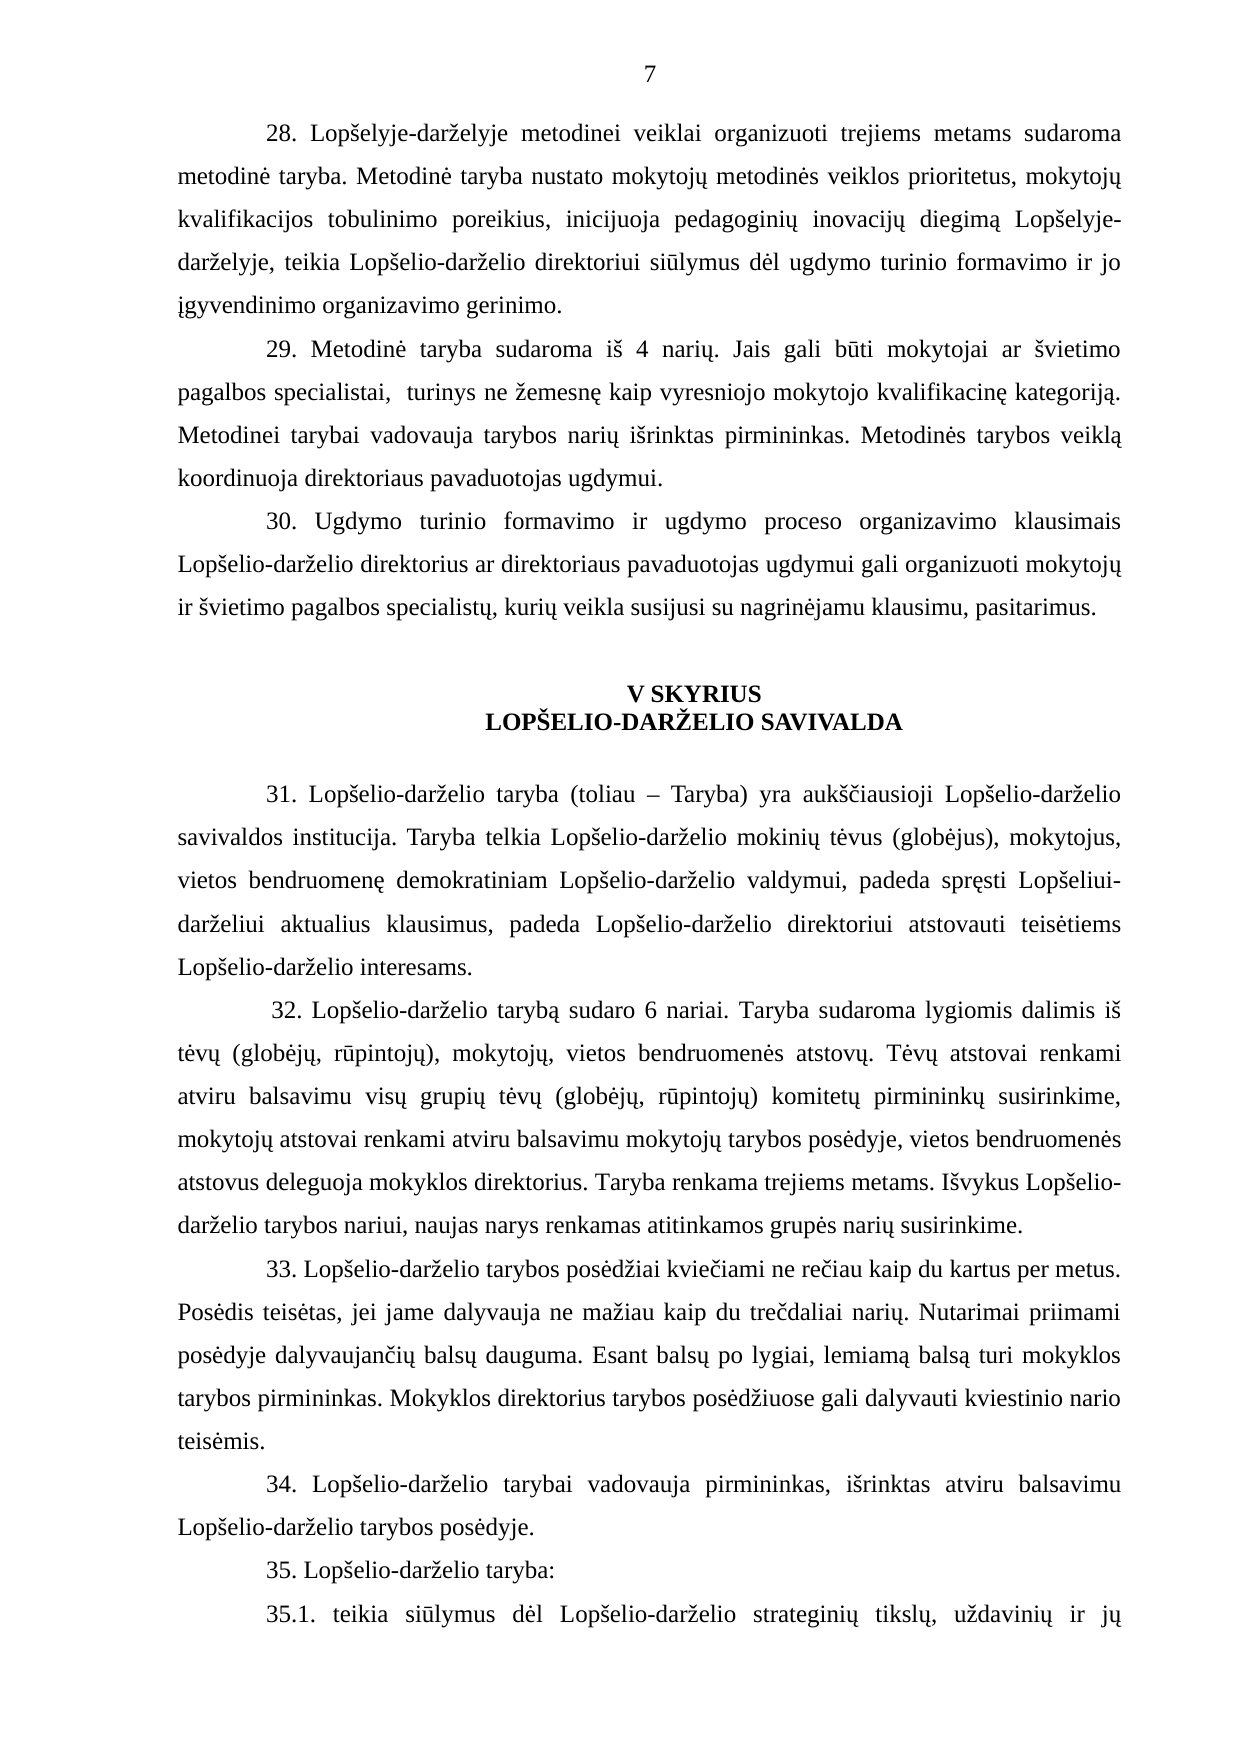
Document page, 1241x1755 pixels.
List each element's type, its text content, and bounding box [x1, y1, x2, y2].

text 31. Lopšelio-darželio taryba (toliau – Taryba) yra aukščiausioji Lopšelio-darželio savivaldos institucija. Taryba telkia Lopšelio-darželio mokinių tėvus (globėjus), mokytojus, vietos bendruomenę demokratiniam Lopšelio-darželio valdymui, padeda spręsti Lopšeliui-darželiui aktualius klausimus, padeda Lopšelio-darželio direktoriui atstovauti teisėtiems Lopšelio-darželio interesams. [177, 779, 1122, 981]
text 30. Ugdymo turinio formavimo ir ugdymo proceso organizavimo klausimais Lopšelio-darželio direktorius ar direktoriaus pavaduotojas ugdymui gali organizuoti mokytojų ir švietimo pagalbos specialistų, kurių veikla susijusi su nagrinėjamu klausimu, pasitarimus. [177, 506, 1122, 621]
text V SKYRIUS [177, 679, 1122, 707]
text 35. Lopšelio-darželio taryba: [177, 1556, 1122, 1584]
text 28. Lopšelyje-darželyje metodinei veiklai organizuoti trejiems metams sudaroma metodinė taryba. Metodinė taryba nustato mokytojų metodinės veiklos prioritetus, mokytojų kvalifikacijos tobulinimo poreikius, inicijuoja pedagoginių inovacijų diegimą Lopšelyje-darželyje, teikia Lopšelio-darželio direktoriui siūlymus dėl ugdymo turinio formavimo ir jo įgyvendinimo organizavimo gerinimo. [177, 118, 1122, 319]
text 29. Metodinė taryba sudaroma iš 4 narių. Jais gali būti mokytojai ar švietimo pagalbos specialistai, turinys ne žemesnę kaip vyresniojo mokytojo kvalifikacinę kategoriją. Metodinei tarybai vadovauja tarybos narių išrinktas pirmininkas. Metodinės tarybos veiklą koordinuoja direktoriaus pavaduotojas ugdymui. [177, 334, 1122, 492]
text 33. Lopšelio-darželio tarybos posėdžiai kviečiami ne rečiau kaip du kartus per metus. Posėdis teisėtas, jei jame dalyvauja ne mažiau kaip du trečdaliai narių. Nutarimai priimami posėdyje dalyvaujančių balsų dauguma. Esant balsų po lygiai, lemiamą balsą turi mokyklos tarybos pirmininkas. Mokyklos direktorius tarybos posėdžiuose gali dalyvauti kviestinio nario teisėmis. [177, 1254, 1122, 1455]
text 34. Lopšelio-darželio tarybai vadovauja pirmininkas, išrinktas atviru balsavimu Lopšelio-darželio tarybos posėdyje. [177, 1469, 1122, 1541]
text LOPŠELIO-DARŽELIO SAVIVALDA [177, 707, 1122, 736]
text 32. Lopšelio-darželio tarybą sudaro 6 nariai. Taryba sudaroma lygiomis dalimis iš tėvų (globėjų, rūpintojų), mokytojų, vietos bendruomenės atstovų. Tėvų atstovai renkami atviru balsavimu visų grupių tėvų (globėjų, rūpintojų) komitetų pirmininkų susirinkime, mokytojų atstovai renkami atviru balsavimu mokytojų tarybos posėdyje, vietos bendruomenės atstovus deleguoja mokyklos direktorius. Taryba renkama trejiems metams. Išvykus Lopšelio-darželio tarybos nariui, naujas narys renkamas atitinkamos grupės narių susirinkime. [177, 995, 1122, 1239]
text 35.1. teikia siūlymus dėl Lopšelio-darželio strateginių tikslų, uždavinių ir jų [177, 1599, 1122, 1627]
